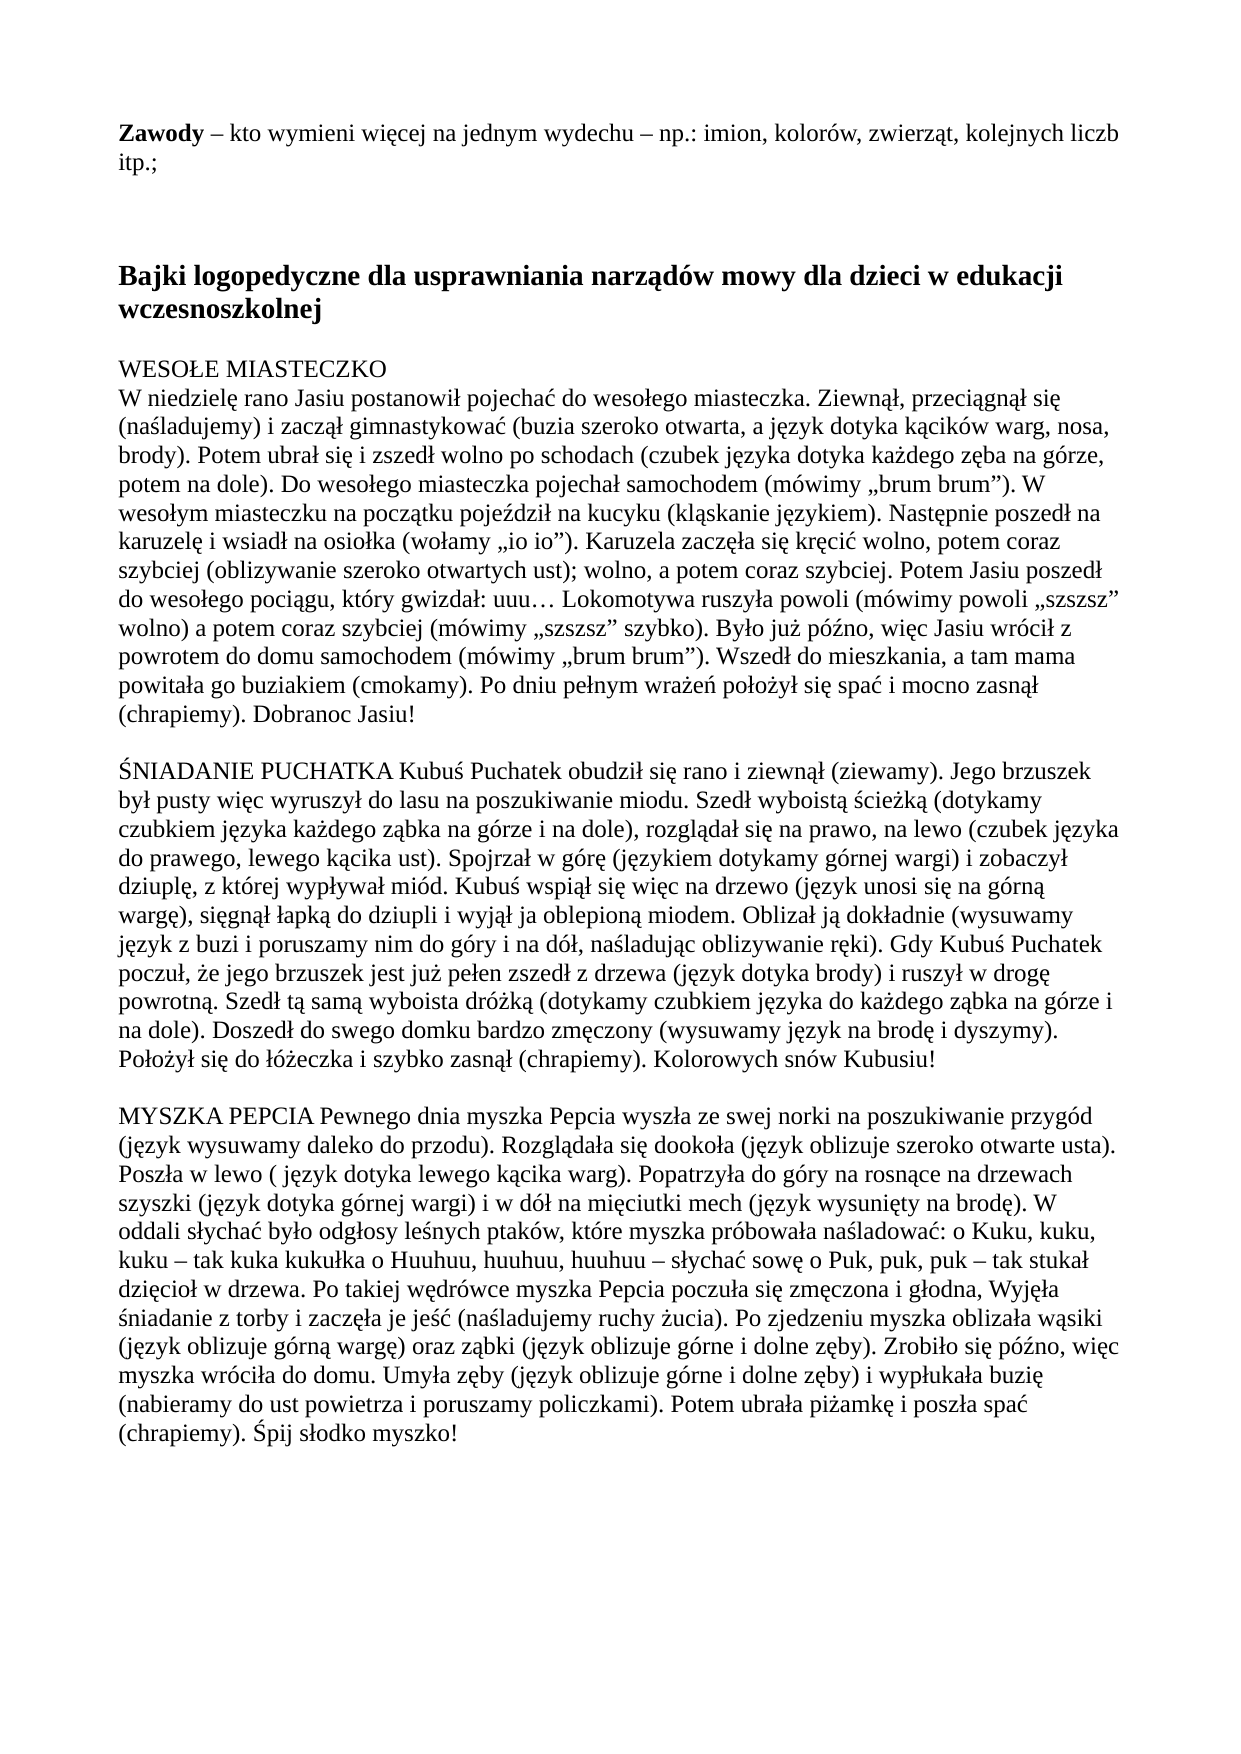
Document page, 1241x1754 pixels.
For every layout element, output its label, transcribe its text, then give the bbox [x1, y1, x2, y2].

text W niedzielę rano Jasiu postanowił pojechać do wesołego miasteczka. Ziewnął, przeciągnął się (naśladujemy) i zaczął gimnastykować (buzia szeroko otwarta, a język dotyka kącików warg, nosa, brody). Potem ubrał się i zszedł wolno po schodach (czubek języka dotyka każdego zęba na górze, potem na dole). Do wesołego miasteczka pojechał samochodem (mówimy „brum brum”). W wesołym miasteczku na początku pojeździł na kucyku (kląskanie językiem). Następnie poszedł na karuzelę i wsiadł na osiołka (wołamy „io io”). Karuzela zaczęła się kręcić wolno, potem coraz szybciej (oblizywanie szeroko otwartych ust); wolno, a potem coraz szybciej. Potem Jasiu poszedł do wesołego pociągu, który gwizdał: uuu… Lokomotywa ruszyła powoli (mówimy powoli „szszsz” wolno) a potem coraz szybciej (mówimy „szszsz” szybko). Było już późno, więc Jasiu wrócił z powrotem do domu samochodem (mówimy „brum brum”). Wszedł do mieszkania, a tam mama powitała go buziakiem (cmokamy). Po dniu pełnym wrażeń położył się spać i mocno zasnął (chrapiemy). Dobranoc Jasiu! [118, 383, 1122, 728]
text Zawody – kto wymieni więcej na jednym wydechu – np.: imion, kolorów, zwierząt, kolejnych liczb itp.; [118, 118, 1122, 176]
text Bajki logopedyczne dla usprawniania narządów mowy dla dzieci w edukacji wczesnoszkolnej [118, 258, 1122, 325]
text MYSZKA PEPCIA Pewnego dnia myszka Pepcia wyszła ze swej norki na poszukiwanie przygód (język wysuwamy daleko do przodu). Rozglądała się dookoła (język oblizuje szeroko otwarte usta). Poszła w lewo ( język dotyka lewego kącika warg). Popatrzyła do góry na rosnące na drzewach szyszki (język dotyka górnej wargi) i w dół na mięciutki mech (język wysunięty na brodę). W oddali słychać było odgłosy leśnych ptaków, które myszka próbowała naśladować: o Kuku, kuku, kuku – tak kuka kukułka o Huuhuu, huuhuu, huuhuu – słychać sowę o Puk, puk, puk – tak stukał dzięcioł w drzewa. Po takiej wędrówce myszka Pepcia poczuła się zmęczona i głodna, Wyjęła śniadanie z torby i zaczęła je jeść (naśladujemy ruchy żucia). Po zjedzeniu myszka oblizała wąsiki (język oblizuje górną wargę) oraz ząbki (język oblizuje górne i dolne zęby). Zrobiło się późno, więc myszka wróciła do domu. Umyła zęby (język oblizuje górne i dolne zęby) i wypłukała buzię (nabieramy do ust powietrza i poruszamy policzkami). Potem ubrała piżamkę i poszła spać (chrapiemy). Śpij słodko myszko! [118, 1101, 1122, 1446]
text ŚNIADANIE PUCHATKA Kubuś Puchatek obudził się rano i ziewnął (ziewamy). Jego brzuszek był pusty więc wyruszył do lasu na poszukiwanie miodu. Szedł wyboistą ścieżką (dotykamy czubkiem języka każdego ząbka na górze i na dole), rozglądał się na prawo, na lewo (czubek języka do prawego, lewego kącika ust). Spojrzał w górę (językiem dotykamy górnej wargi) i zobaczył dziuplę, z której wypływał miód. Kubuś wspiął się więc na drzewo (język unosi się na górną wargę), sięgnął łapką do dziupli i wyjął ja oblepioną miodem. Oblizał ją dokładnie (wysuwamy język z buzi i poruszamy nim do góry i na dół, naśladując oblizywanie ręki). Gdy Kubuś Puchatek poczuł, że jego brzuszek jest już pełen zszedł z drzewa (język dotyka brody) i ruszył w drogę powrotną. Szedł tą samą wyboista dróżką (dotykamy czubkiem języka do każdego ząbka na górze i na dole). Doszedł do swego domku bardzo zmęczony (wysuwamy język na brodę i dyszymy). Położył się do łóżeczka i szybko zasnął (chrapiemy). Kolorowych snów Kubusiu! [118, 756, 1122, 1073]
text WESOŁE MIASTECZKO [118, 354, 1122, 383]
